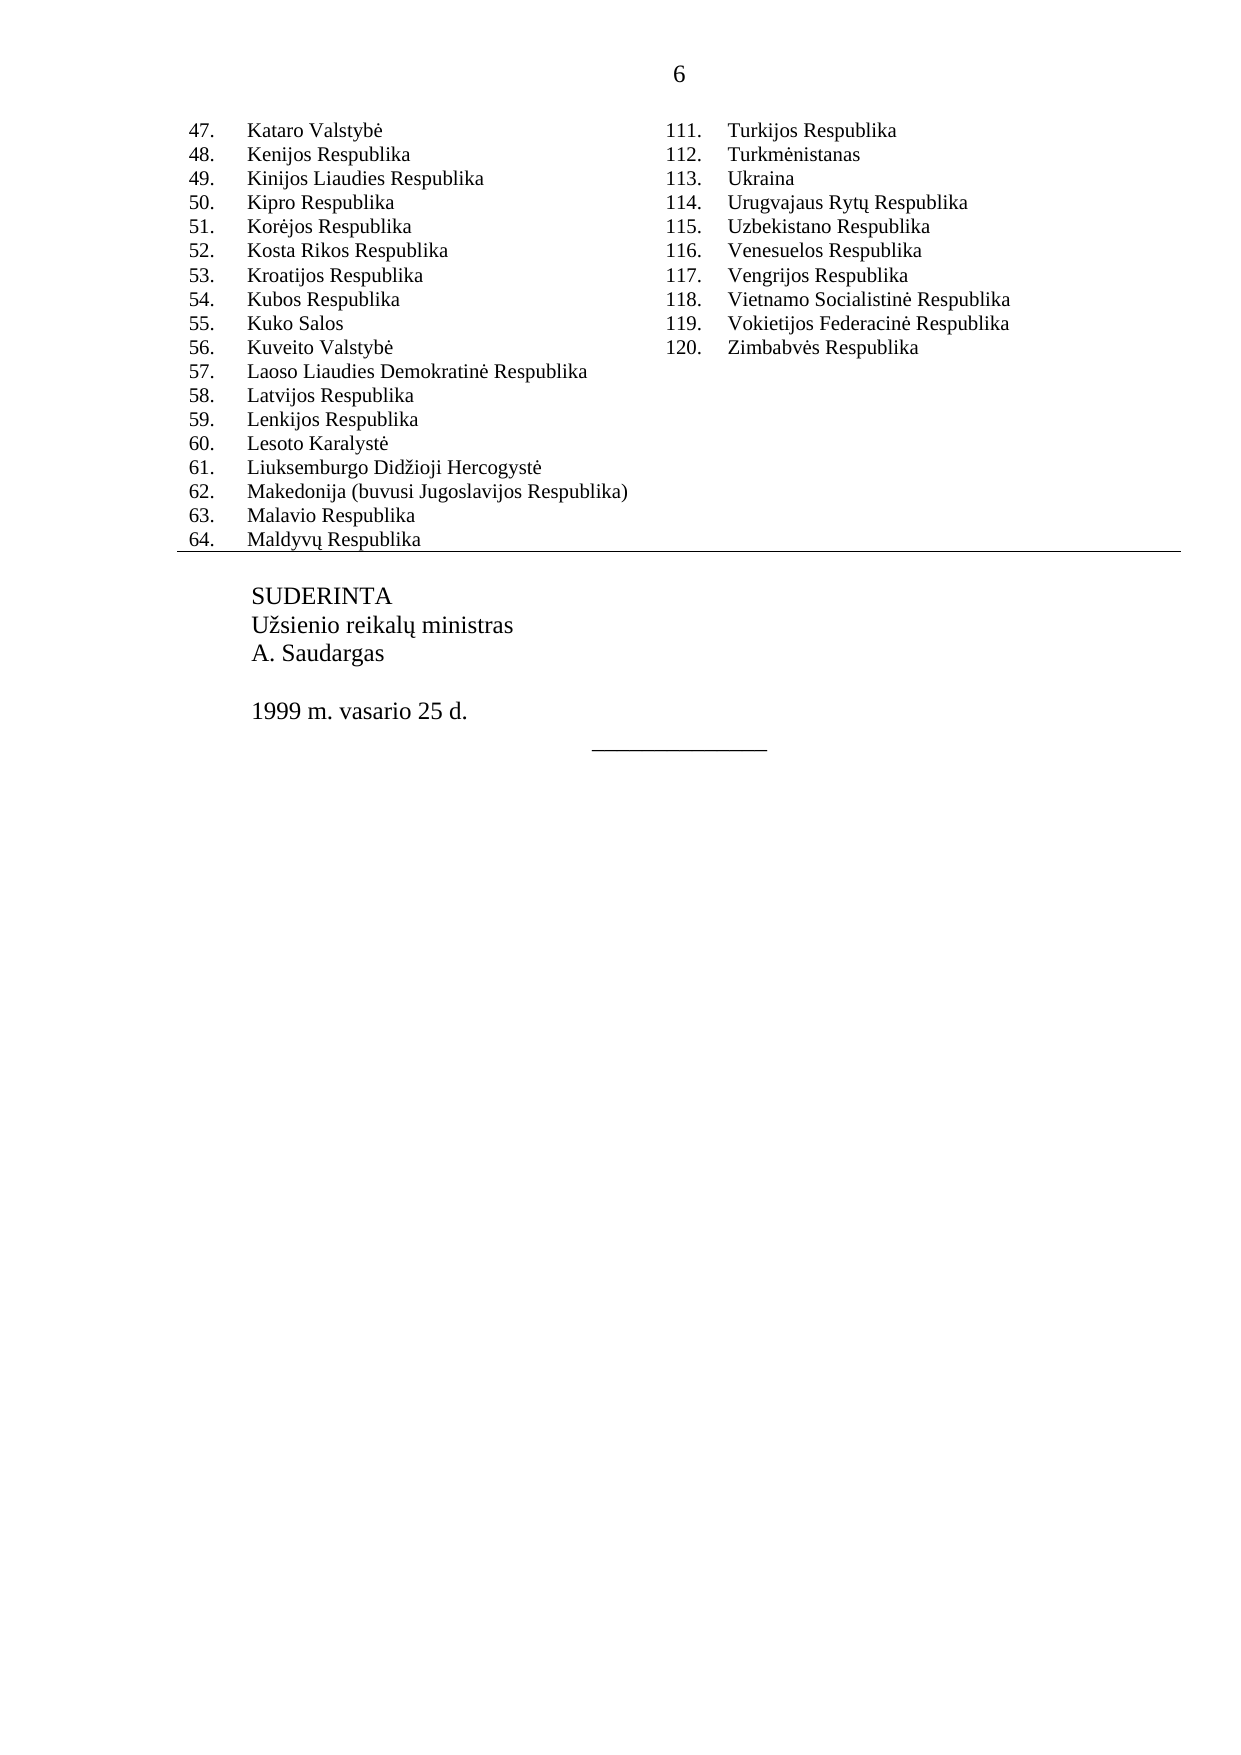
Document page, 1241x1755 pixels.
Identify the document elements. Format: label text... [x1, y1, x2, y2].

table_cell 116. [654, 239, 716, 262]
table_cell Vengrijos Respublika [716, 263, 1181, 287]
table_cell 113. [654, 166, 716, 190]
table_cell 115. [654, 214, 716, 238]
table_cell 50. [177, 190, 236, 214]
text ______________ [177, 725, 1181, 753]
table_cell 53. [177, 263, 236, 287]
table_cell Ukraina [716, 166, 1181, 190]
table_cell [716, 455, 1181, 479]
table_cell Latvijos Respublika [236, 383, 654, 407]
table_cell 57. [177, 359, 236, 383]
text Užsienio reikalų ministras [177, 610, 1181, 638]
text 1999 m. vasario 25 d. [177, 696, 1181, 725]
table_cell [654, 479, 716, 503]
table_cell 51. [177, 214, 236, 238]
table_cell Kuveito Valstybė [236, 335, 654, 359]
table_cell 119. [654, 311, 716, 335]
text SUDERINTA [177, 581, 1181, 610]
table_cell Liuksemburgo Didžioji Hercogystė [236, 455, 654, 479]
table_cell 56. [177, 335, 236, 359]
table_cell 49. [177, 166, 236, 190]
table_cell Kroatijos Respublika [236, 263, 654, 287]
table_cell Urugvajaus Rytų Respublika [716, 190, 1181, 214]
table_cell [716, 431, 1181, 455]
table_cell Kubos Respublika [236, 287, 654, 311]
table_cell 114. [654, 190, 716, 214]
table_cell 60. [177, 431, 236, 455]
table_cell Kosta Rikos Respublika [236, 239, 654, 262]
table_cell 64. [177, 527, 236, 551]
table_cell Lenkijos Respublika [236, 407, 654, 431]
table_cell [654, 503, 716, 527]
table_cell 58. [177, 383, 236, 407]
table_cell Turkijos Respublika [716, 118, 1181, 142]
table_cell Venesuelos Respublika [716, 239, 1181, 262]
table_cell [716, 359, 1181, 383]
table_cell Malavio Respublika [236, 503, 654, 527]
table_cell 54. [177, 287, 236, 311]
table_cell 52. [177, 239, 236, 262]
table_cell 61. [177, 455, 236, 479]
table_cell [654, 359, 716, 383]
table_cell Korėjos Respublika [236, 214, 654, 238]
table_cell [654, 407, 716, 431]
table_cell 112. [654, 142, 716, 166]
table_cell Kipro Respublika [236, 190, 654, 214]
table_cell Laoso Liaudies Demokratinė Respublika [236, 359, 654, 383]
table_cell Lesoto Karalystė [236, 431, 654, 455]
table_cell 59. [177, 407, 236, 431]
table_cell [716, 383, 1181, 407]
table_cell Uzbekistano Respublika [716, 214, 1181, 238]
table_cell [716, 479, 1181, 503]
table_cell [716, 527, 1181, 551]
table_cell Zimbabvės Respublika [716, 335, 1181, 359]
table_cell [716, 407, 1181, 431]
table_cell 55. [177, 311, 236, 335]
table_cell 47. [177, 118, 236, 142]
table_cell 111. [654, 118, 716, 142]
table_cell [654, 431, 716, 455]
table_cell Vietnamo Socialistinė Respublika [716, 287, 1181, 311]
table_cell 62. [177, 479, 236, 503]
text A. Saudargas [177, 638, 1181, 667]
table_cell [654, 527, 716, 551]
table_cell Kataro Valstybė [236, 118, 654, 142]
table_cell 120. [654, 335, 716, 359]
table_cell Makedonija (buvusi Jugoslavijos Respublika) [236, 479, 654, 503]
table_cell Turkmėnistanas [716, 142, 1181, 166]
table_cell Kuko Salos [236, 311, 654, 335]
table_cell Maldyvų Respublika [236, 527, 654, 551]
table_cell [654, 383, 716, 407]
table_cell [716, 503, 1181, 527]
table_cell Vokietijos Federacinė Respublika [716, 311, 1181, 335]
table_cell Kenijos Respublika [236, 142, 654, 166]
table_cell 48. [177, 142, 236, 166]
table_cell 117. [654, 263, 716, 287]
table_cell Kinijos Liaudies Respublika [236, 166, 654, 190]
table_cell 63. [177, 503, 236, 527]
table_cell [654, 455, 716, 479]
table_cell 118. [654, 287, 716, 311]
